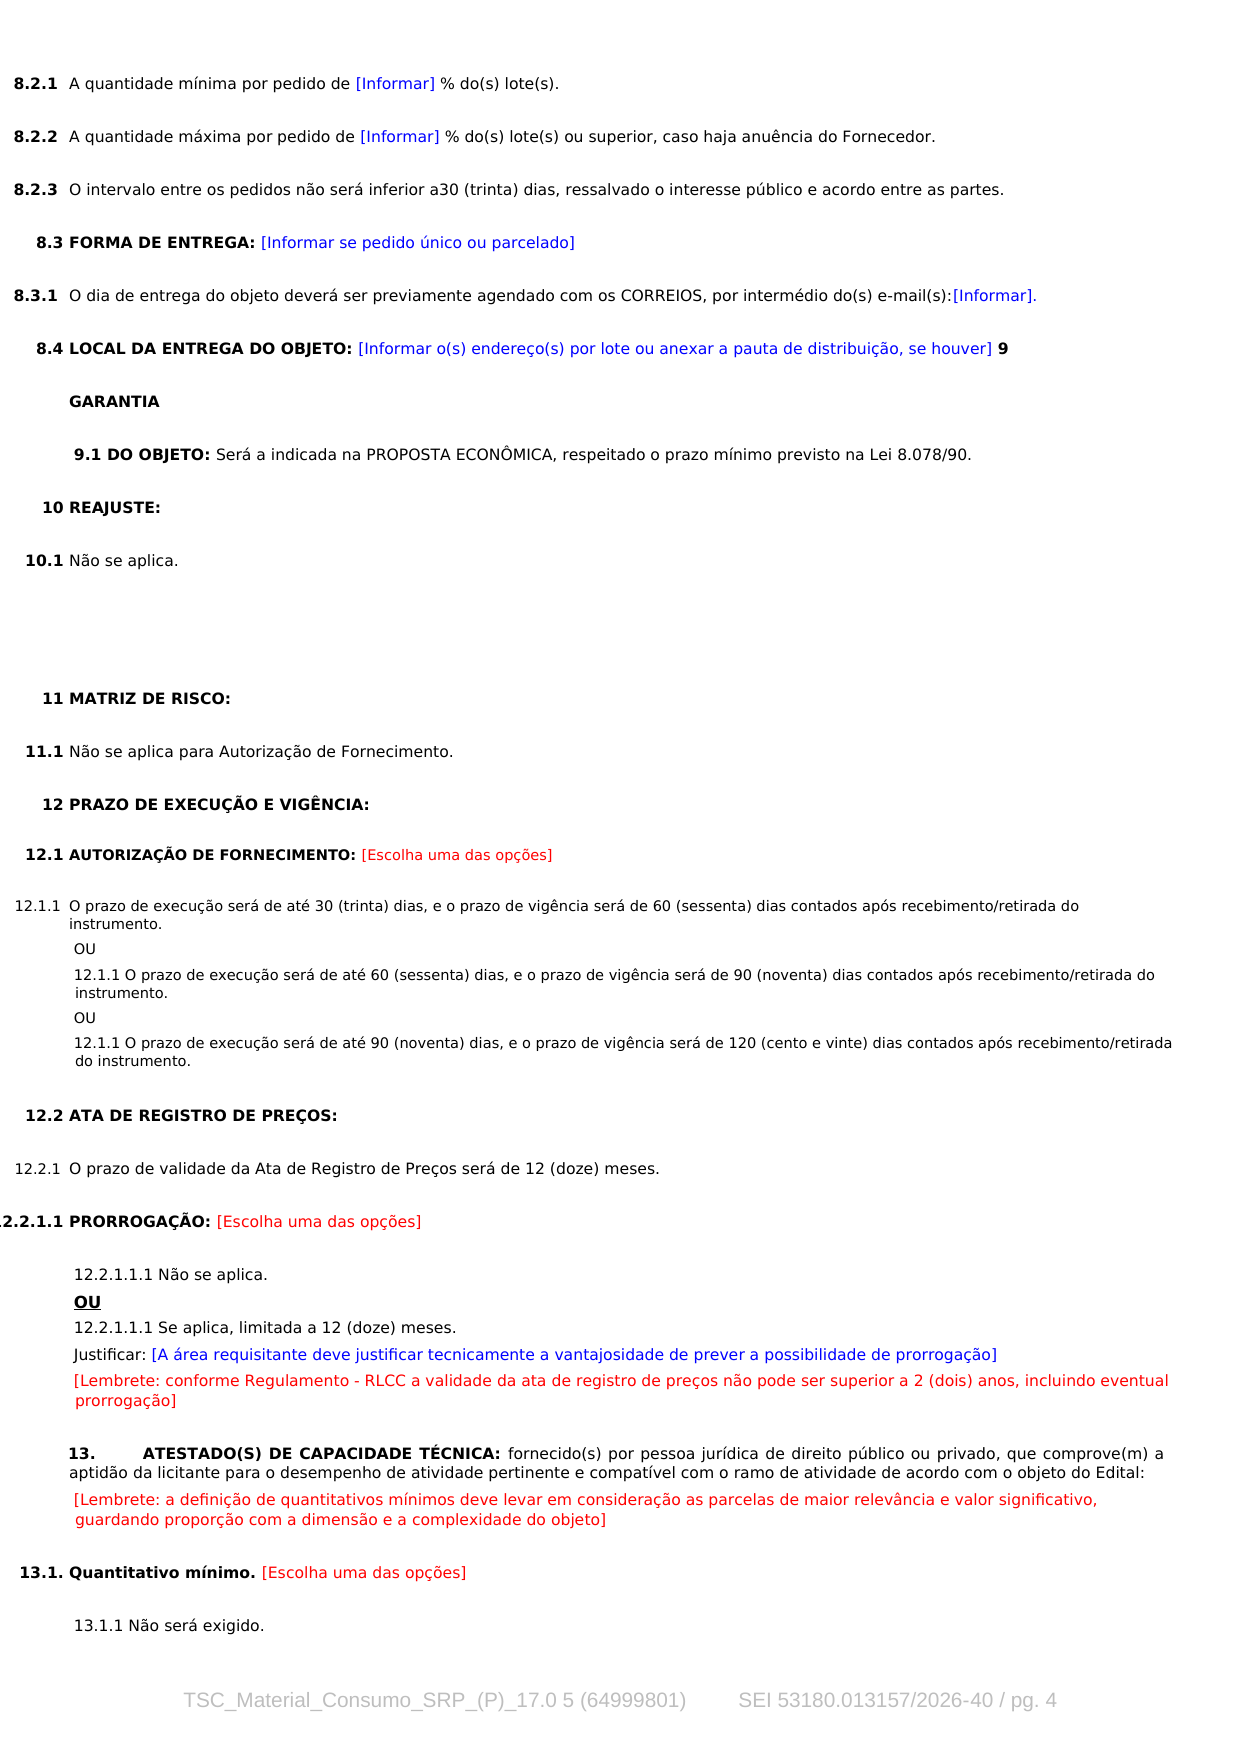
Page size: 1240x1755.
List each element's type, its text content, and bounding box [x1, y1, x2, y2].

list PRORROGAÇÃO: [Escolha uma das opções] [0, 1213, 1182, 1231]
list ATESTADO(S) DE CAPACIDADE TÉCNICA: fornecido(s) por pessoa jurídica de direito público ou privado, que comprove(m) a aptidão da licitante para o desempenho de atividade pertinente e compatível com o ramo de atividade de acordo com o objeto do Edital: [68, 1445, 1166, 1483]
list Não se aplica. [25, 552, 1166, 571]
text Justificar: [A área requisitante deve justificar tecnicamente a vantajosidade de prever a possibilidade de prorrogação] [74, 1346, 1042, 1364]
text 12.1.1 O prazo de execução será de até 60 (sessenta) dias, e o prazo de vigência será de 90 (noventa) dias contados após recebimento/retirada do instrumento. [74, 967, 1182, 1001]
list A quantidade máxima por pedido de [Informar] % do(s) lote(s) ou superior, caso haja anuência do Fornecedor. [13, 128, 1166, 146]
list O intervalo entre os pedidos não será inferior a30 (trinta) dias, ressalvado o interesse público e acordo entre as partes. [13, 181, 1166, 199]
list FORMA DE ENTREGA: [Informar se pedido único ou parcelado] [36, 234, 1042, 252]
list O dia de entrega do objeto deverá ser previamente agendado com os CORREIOS, por intermédio do(s) e-mail(s):[Informar]. [13, 287, 1166, 305]
list Quantitativo mínimo. [Escolha uma das opções] [19, 1564, 1182, 1582]
list LOCAL DA ENTREGA DO OBJETO: [Informar o(s) endereço(s) por lote ou anexar a pauta de distribuição, se houver] 9 GARANTIA [36, 340, 1042, 411]
text [Lembrete: a definição de quantitativos mínimos deve levar em consideração as parcelas de maior relevância e valor significativo, guardando proporção com a dimensão e a complexidade do objeto] [74, 1491, 1182, 1529]
list Não se aplica para Autorização de Fornecimento. [25, 743, 1166, 761]
text 9.1 DO OBJETO: Será a indicada na PROPOSTA ECONÔMICA, respeitado o prazo mínimo previsto na Lei 8.078/90. [74, 446, 1166, 464]
list A quantidade mínima por pedido de [Informar] % do(s) lote(s). [13, 75, 1166, 93]
text 13.1.1 Não será exigido. [74, 1617, 1166, 1635]
list REAJUSTE: [42, 499, 1182, 517]
subtitle OU [73, 1292, 1182, 1312]
text 12.2.1.1.1 Não se aplica. [74, 1266, 1166, 1284]
list PRAZO DE EXECUÇÃO E VIGÊNCIA: [42, 796, 1182, 814]
list AUTORIZAÇÃO DE FORNECIMENTO: [Escolha uma das opções] [25, 846, 1166, 864]
text OU [74, 941, 1182, 958]
text OU [74, 1010, 1182, 1027]
list ATA DE REGISTRO DE PREÇOS: [25, 1107, 1166, 1125]
text 12.1.1 O prazo de execução será de até 90 (noventa) dias, e o prazo de vigência será de 120 (cento e vinte) dias contados após recebimento/retirada do instrumento. [74, 1035, 1182, 1070]
text 12.2.1.1.1 Se aplica, limitada a 12 (doze) meses. [74, 1319, 1166, 1337]
list MATRIZ DE RISCO: [42, 690, 1182, 708]
text [Lembrete: conforme Regulamento - RLCC a validade da ata de registro de preços não pode ser superior a 2 (dois) anos, incluindo eventual prorrogação] [74, 1372, 1182, 1410]
list O prazo de validade da Ata de Registro de Preços será de 12 (doze) meses. [14, 1160, 1166, 1178]
list O prazo de execução será de até 30 (trinta) dias, e o prazo de vigência será de 60 (sessenta) dias contados após recebimento/retirada do instrumento. [14, 898, 1166, 933]
